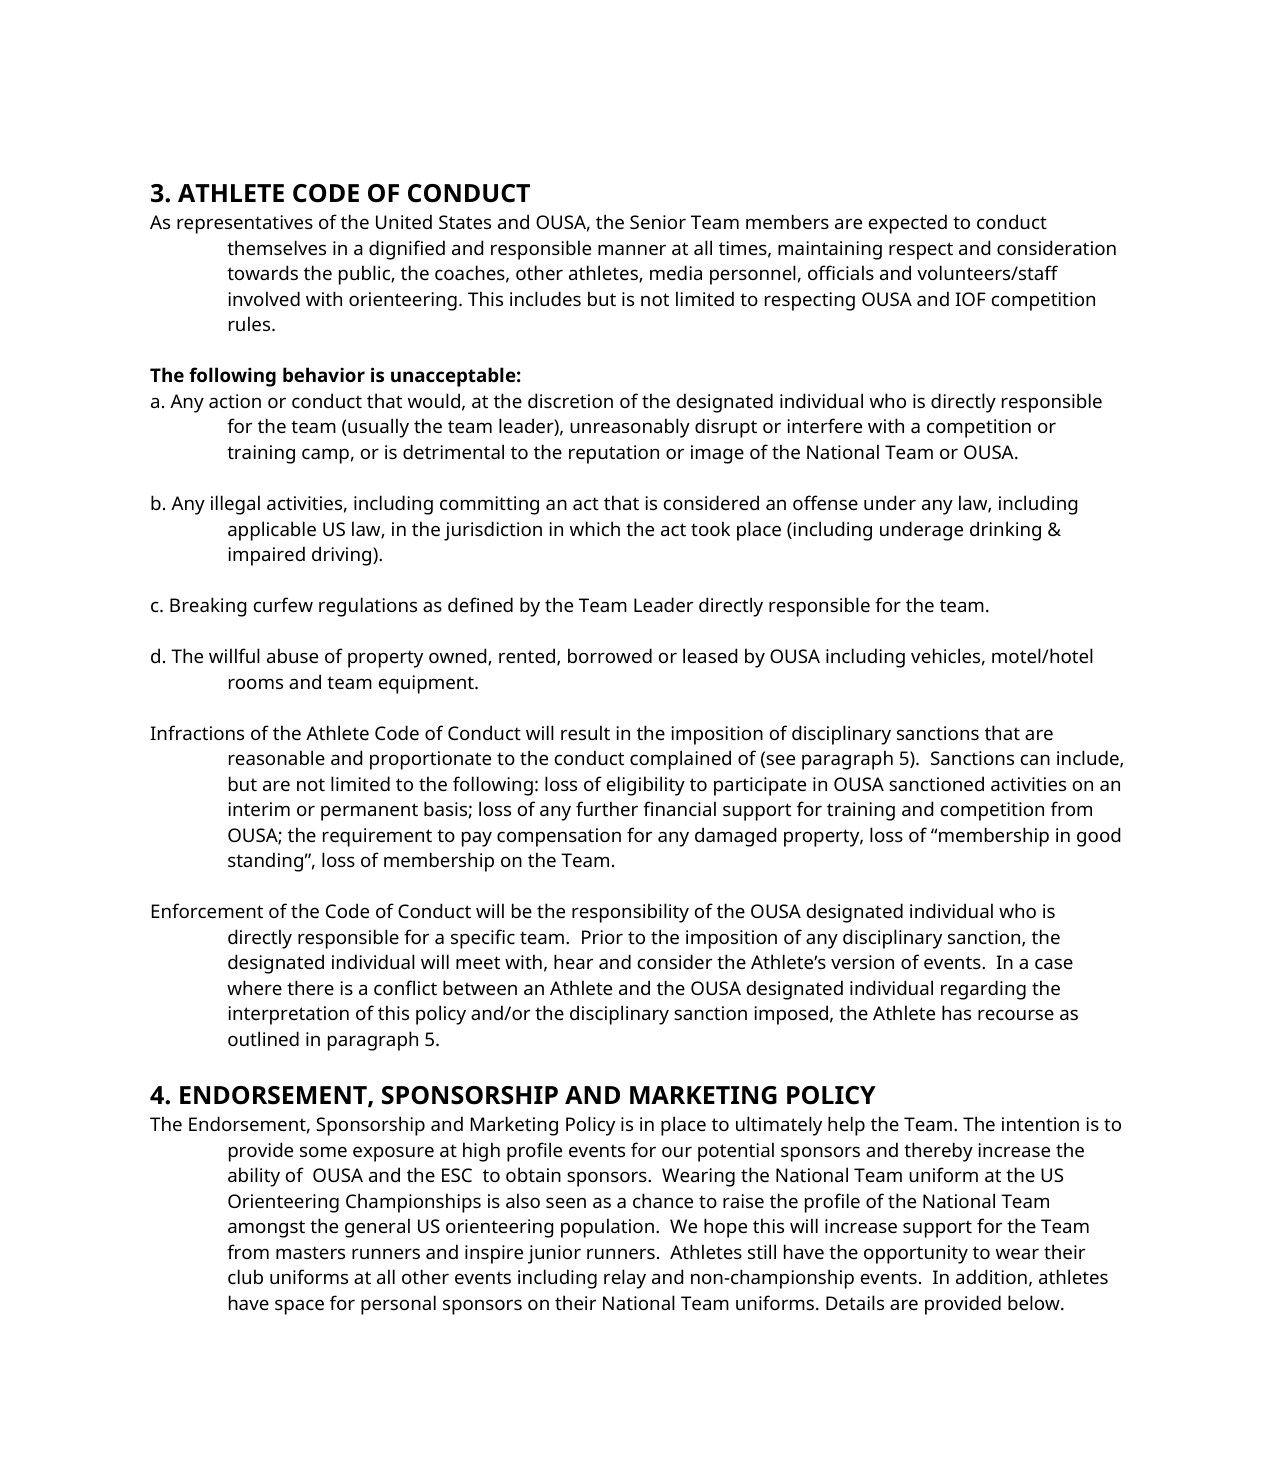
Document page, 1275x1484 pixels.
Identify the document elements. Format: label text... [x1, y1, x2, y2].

text Enforcement of the Code of Conduct will be the responsibility of the OUSA designated individual who is directly responsible for a specific team. Prior to the imposition of any disciplinary sanction, the designated individual will meet with, hear and consider the Athlete’s version of events. In a case where there is a conflict between an Athlete and the OUSA designated individual regarding the interpretation of this policy and/or the disciplinary sanction imposed, the Athlete has recourse as outlined in paragraph 5. [150, 899, 1125, 1052]
text The Endorsement, Sponsorship and Marketing Policy is in place to ultimately help the Team. The intention is to provide some exposure at high profile events for our potential sponsors and thereby increase the ability of OUSA and the ESC to obtain sponsors. Wearing the National Team uniform at the US Orienteering Championships is also seen as a chance to raise the profile of the National Team amongst the general US orienteering population. We hope this will increase support for the Team from masters runners and inspire junior runners. Athletes still have the opportunity to wear their club uniforms at all other events including relay and non-championship events. In addition, athletes have space for personal sponsors on their National Team uniforms. Details are provided below. [150, 1111, 1125, 1316]
text Infractions of the Athlete Code of Conduct will result in the imposition of disciplinary sanctions that are reasonable and proportionate to the conduct complained of (see paragraph 5). Sanctions can include, but are not limited to the following: loss of eligibility to participate in OUSA sanctioned activities on an interim or permanent basis; loss of any further financial support for training and competition from OUSA; the requirement to pay compensation for any damaged property, loss of “membership in good standing”, loss of membership on the Team. [150, 720, 1125, 873]
text As representatives of the United States and OUSA, the Senior Team members are expected to conduct themselves in a dignified and responsible manner at all times, maintaining respect and consideration towards the public, the coaches, other athletes, media personnel, officials and volunteers/staff involved with orienteering. This includes but is not limited to respecting OUSA and IOF competition rules. [150, 209, 1125, 337]
text c. Breaking curfew regulations as defined by the Team Leader directly responsible for the team. [150, 592, 1125, 618]
text b. Any illegal activities, including committing an act that is considered an offense under any law, including applicable US law, in the jurisdiction in which the act took place (including underage drinking & impaired driving). [150, 490, 1125, 567]
text 3. ATHLETE CODE OF CONDUCT [150, 176, 1125, 209]
text d. The willful abuse of property owned, rented, borrowed or leased by OUSA including vehicles, motel/hotel rooms and team equipment. [150, 643, 1125, 694]
text The following behavior is unacceptable: [150, 363, 1125, 388]
text a. Any action or conduct that would, at the discretion of the designated individual who is directly responsible for the team (usually the team leader), unreasonably disrupt or interfere with a competition or training camp, or is detrimental to the reputation or image of the National Team or OUSA. [150, 388, 1125, 465]
text 4. ENDORSEMENT, SPONSORSHIP AND MARKETING POLICY [150, 1077, 1125, 1111]
